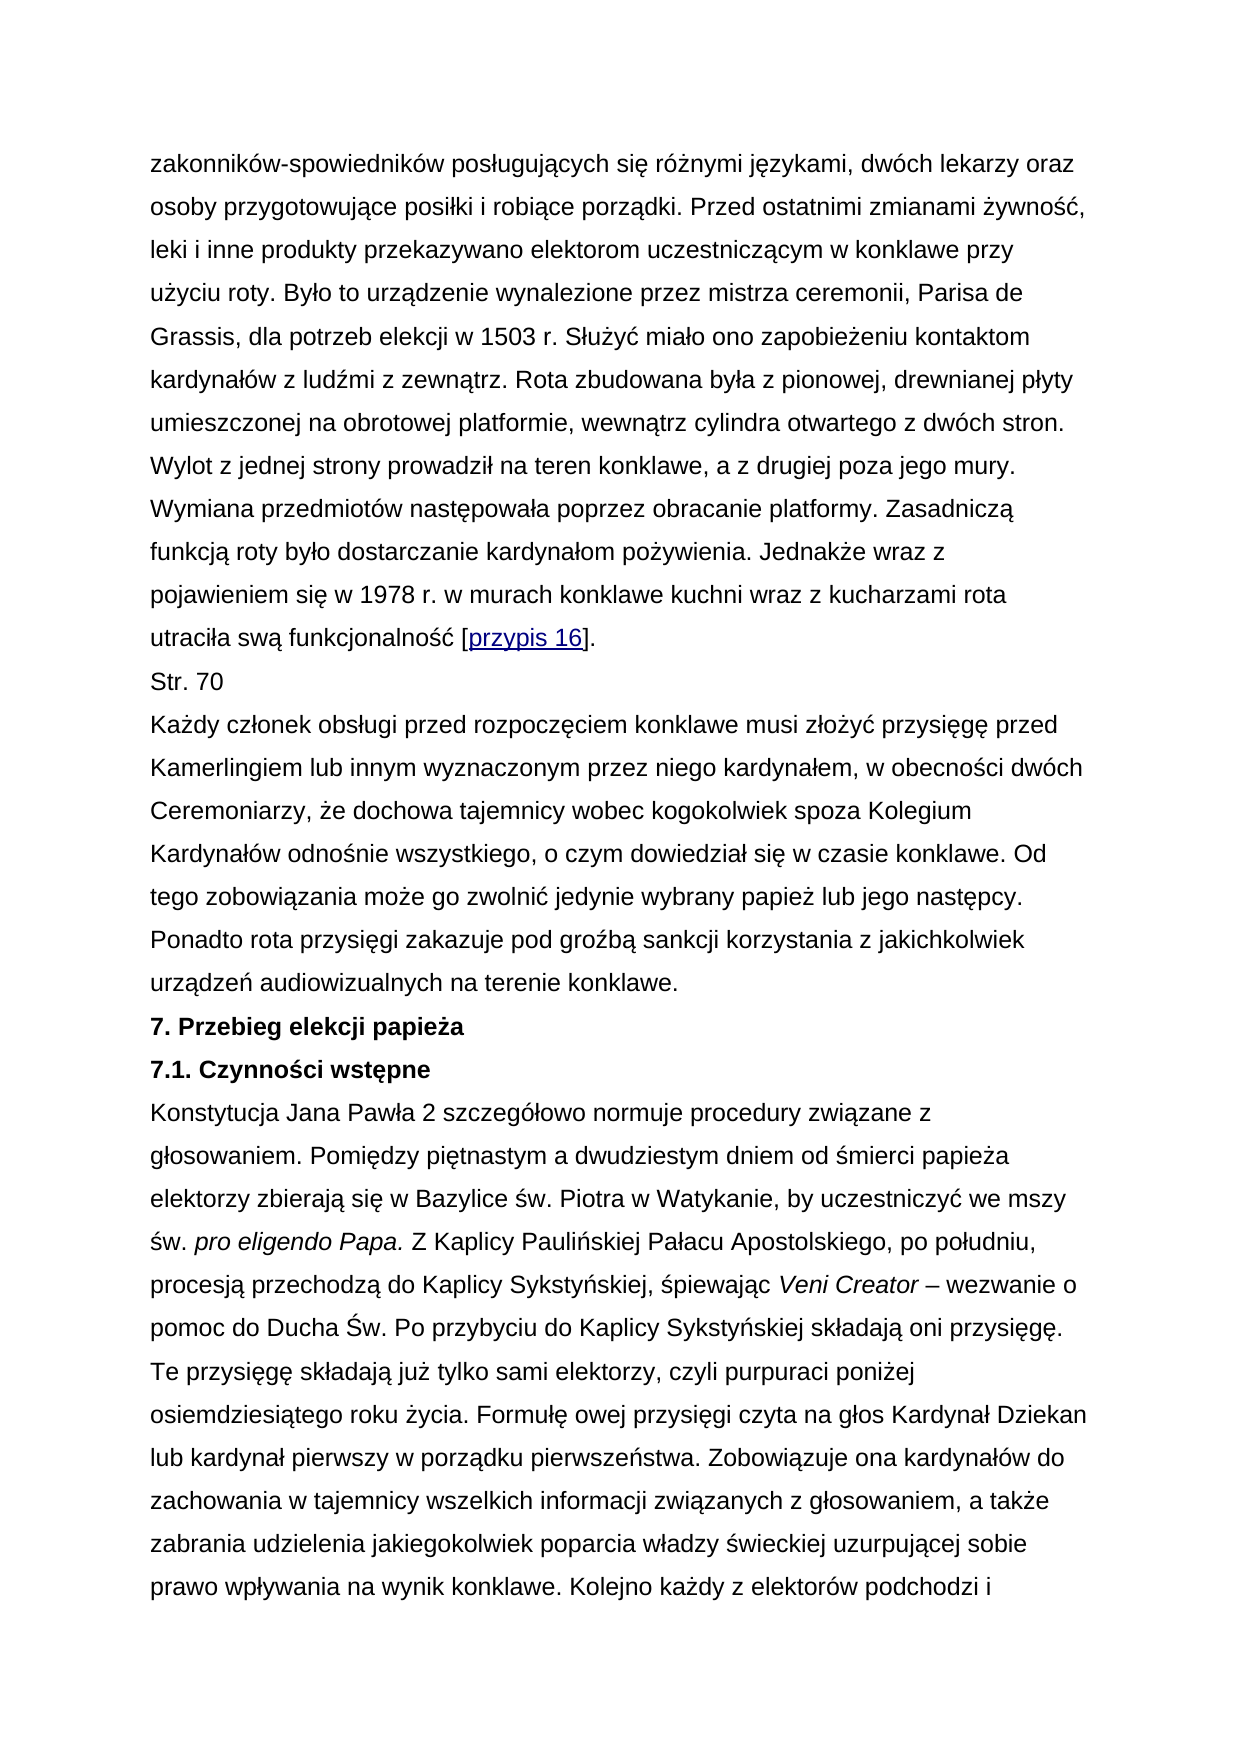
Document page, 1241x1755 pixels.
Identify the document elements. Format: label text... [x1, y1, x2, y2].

subtitle 7.1. Czynności wstępne [150, 1054, 1091, 1083]
text Konstytucja Jana Pawła 2 szczegółowo normuje procedury związane z głosowaniem. Pomiędzy piętnastym a dwudziestym dniem od śmierci papieża elektorzy zbierają się w Bazylice św. Piotra w Watykanie, by uczestniczyć we mszy św. pro eligendo Papa. Z Kaplicy Paulińskiej Pałacu Apostolskiego, po południu, procesją przechodzą do Kaplicy Sykstyńskiej, śpiewając Veni Creator – wezwanie o pomoc do Ducha Św. Po przybyciu do Kaplicy Sykstyńskiej składają oni przysięgę. Te przysięgę składają już tylko sami elektorzy, czyli purpuraci poniżej osiemdziesiątego roku życia. Formułę owej przysięgi czyta na głos Kardynał Dziekan lub kardynał pierwszy w porządku pierwszeństwa. Zobowiązuje ona kardynałów do zachowania w tajemnicy wszelkich informacji związanych z głosowaniem, a także zabrania udzielenia jakiegokolwiek poparcia władzy świeckiej uzurpującej sobie prawo wpływania na wynik konklawe. Kolejno każdy z elektorów podchodzi i [150, 1098, 1091, 1601]
text Str. 70 [150, 666, 1091, 695]
text Każdy członek obsługi przed rozpoczęciem konklawe musi złożyć przysięgę przed Kamerlingiem lub innym wyznaczonym przez niego kardynałem, w obecności dwóch Ceremoniarzy, że dochowa tajemnicy wobec kogokolwiek spoza Kolegium Kardynałów odnośnie wszystkiego, o czym dowiedział się w czasie konklawe. Od tego zobowiązania może go zwolnić jedynie wybrany papież lub jego następcy. Ponadto rota przysięgi zakazuje pod groźbą sankcji korzystania z jakichkolwiek urządzeń audiowizualnych na terenie konklawe. [150, 709, 1091, 997]
subtitle 7. Przebieg elekcji papieża [150, 1011, 1091, 1040]
text zakonników-spowiedników posługujących się różnymi językami, dwóch lekarzy oraz osoby przygotowujące posiłki i robiące porządki. Przed ostatnimi zmianami żywność, leki i inne produkty przekazywano elektorom uczestniczącym w konklawe przy użyciu roty. Było to urządzenie wynalezione przez mistrza ceremonii, Parisa de Grassis, dla potrzeb elekcji w 1503 r. Służyć miało ono zapobieżeniu kontaktom kardynałów z ludźmi z zewnątrz. Rota zbudowana była z pionowej, drewnianej płyty umieszczonej na obrotowej platformie, wewnątrz cylindra otwartego z dwóch stron. Wylot z jednej strony prowadził na teren konklawe, a z drugiej poza jego mury. Wymiana przedmiotów następowała poprzez obracanie platformy. Zasadniczą funkcją roty było dostarczanie kardynałom pożywienia. Jednakże wraz z pojawieniem się w 1978 r. w murach konklawe kuchni wraz z kucharzami rota utraciła swą funkcjonalność [przypis 16]. [150, 149, 1091, 652]
